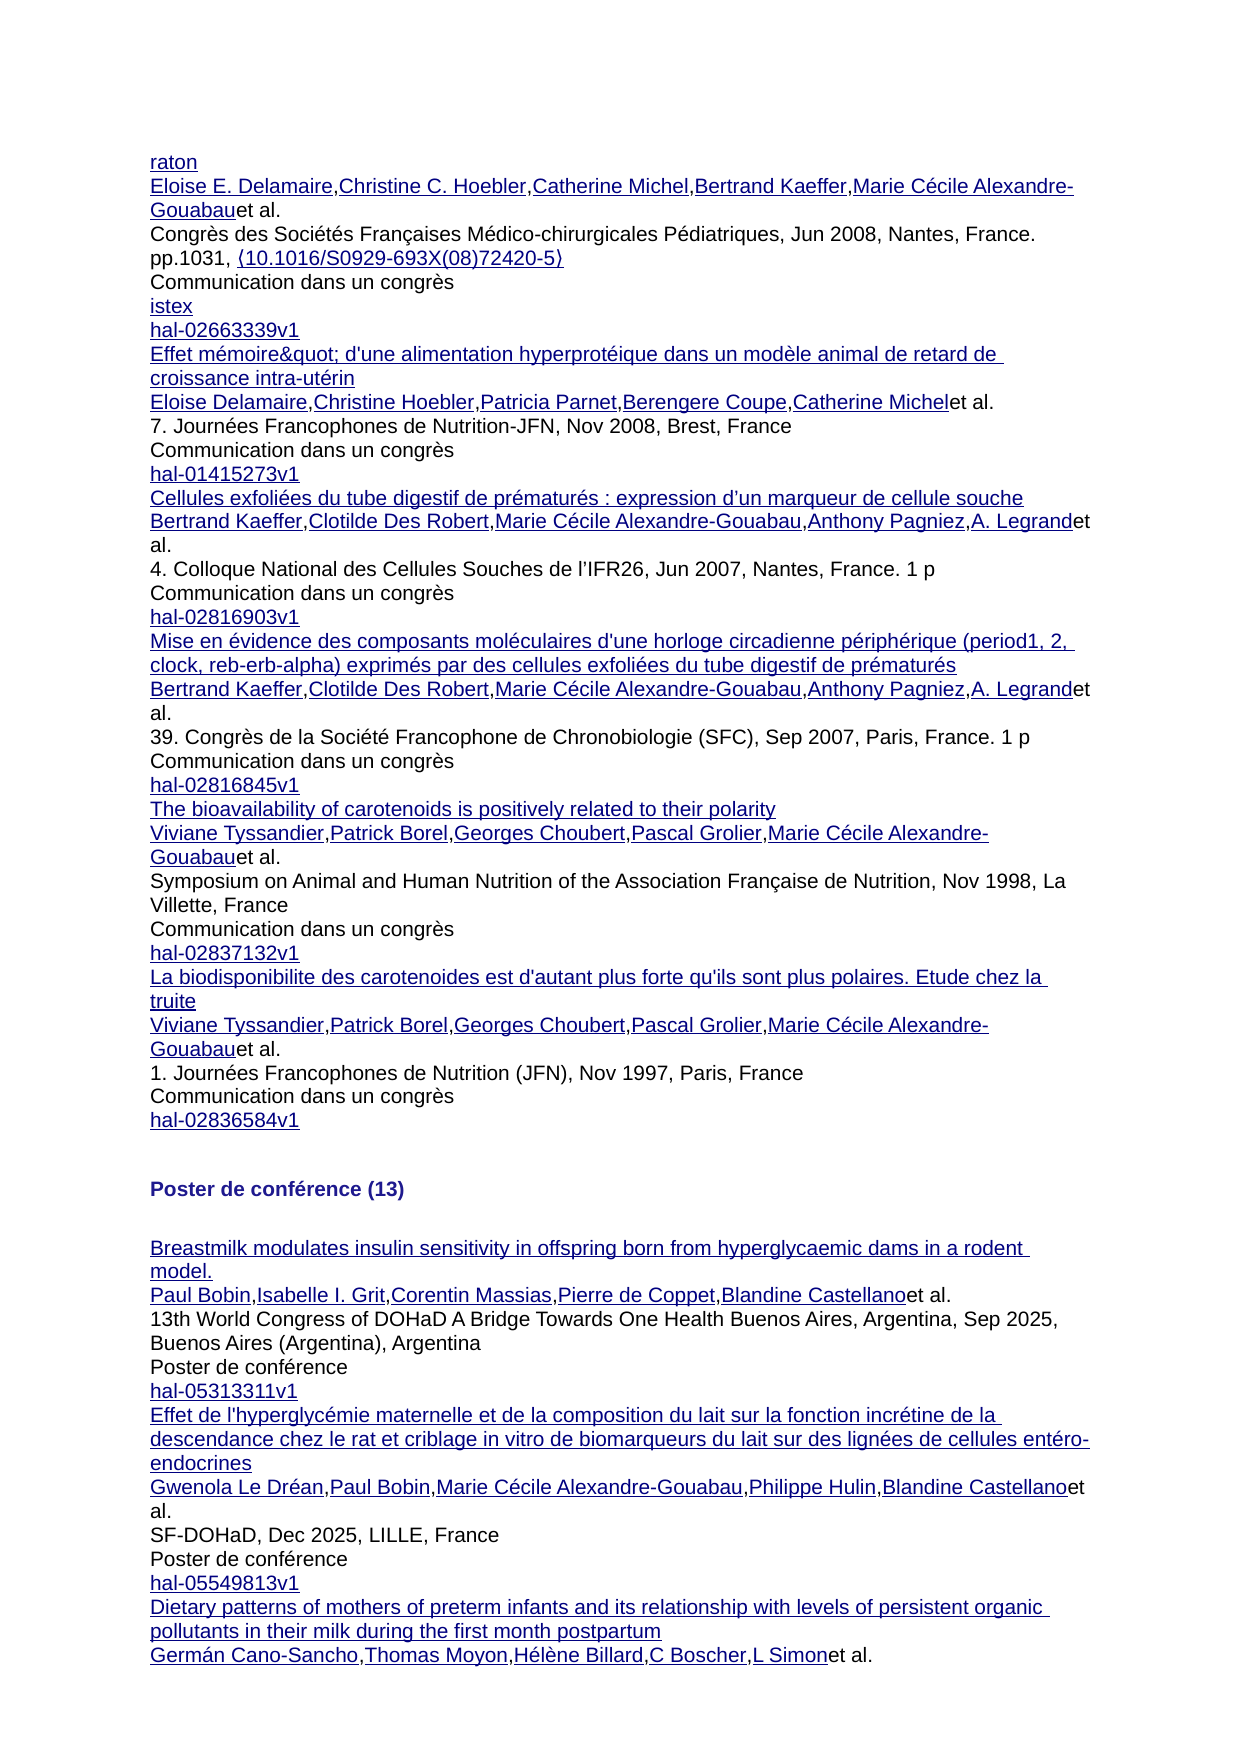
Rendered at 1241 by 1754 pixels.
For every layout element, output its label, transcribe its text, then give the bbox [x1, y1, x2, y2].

table_cell Mise en évidence des composants moléculaires d'une horloge circadienne périphérique (period1, 2, clock, reb-erb-alpha) exprimés par des cellules exfoliées du tube digestif de prématurés Bertrand Kaeffer,Clotilde Des Robert,Marie Cécile Alexandre-Gouabau,Anthony Pagniez,A. Legrandet al. 39. Congrès de la Société Francophone de Chronobiologie (SFC), Sep 2007, Paris, France. 1 p Communication dans un congrès hal-02816845v1 [150, 629, 1090, 797]
table_header Breastmilk modulates insulin sensitivity in offspring born from hyperglycaemic dams in a rodent model. Paul Bobin,Isabelle I. Grit,Corentin Massias,Pierre de Coppet,Blandine Castellanoet al. 13th World Congress of DOHaD A Bridge Towards One Health Buenos Aires, Argentina, Sep 2025, Buenos Aires (Argentina), Argentina Poster de conférence hal-05313311v1 [150, 1235, 1090, 1403]
table_cell Effet de l'hyperglycémie maternelle et de la composition du lait sur la fonction incrétine de la descendance chez le rat et criblage in vitro de biomarqueurs du lait sur des lignées de cellules entéro- [150, 1403, 1090, 1448]
subtitle Poster de conférence (13) [150, 1177, 1090, 1201]
table_cell Effet mémoire&quot; d'une alimentation hyperprotéique dans un modèle animal de retard de croissance intra-utérin Eloise Delamaire,Christine Hoebler,Patricia Parnet,Berengere Coupe,Catherine Michelet al. 7. Journées Francophones de Nutrition-JFN, Nov 2008, Brest, France Communication dans un congrès hal-01415273v1 [150, 342, 1090, 485]
table_cell La biodisponibilite des carotenoides est d'autant plus forte qu'ils sont plus polaires. Etude chez la truite Viviane Tyssandier,Patrick Borel,Georges Choubert,Pascal Grolier,Marie Cécile Alexandre-Gouabauet al. 1. Journées Francophones de Nutrition (JFN), Nov 1997, Paris, France Communication dans un congrès hal-02836584v1 [150, 965, 1090, 1132]
table_cell Dietary patterns of mothers of preterm infants and its relationship with levels of persistent organic pollutants in their milk during the first month postpartum Germán Cano-Sancho,Thomas Moyon,Hélène Billard,C Boscher,L Simonet al. [150, 1595, 1090, 1667]
table_cell Cellules exfoliées du tube digestif de prématurés : expression d’un marqueur de cellule souche Bertrand Kaeffer,Clotilde Des Robert,Marie Cécile Alexandre-Gouabau,Anthony Pagniez,A. Legrandet al. 4. Colloque National des Cellules Souches de l’IFR26, Jun 2007, Nantes, France. 1 p Communication dans un congrès hal-02816903v1 [150, 485, 1090, 629]
table_cell SFRP-02 – Recherche expérimentale – Effet mémoire d’une alimentation hyperprotéique chez le raton Eloise E. Delamaire,Christine C. Hoebler,Catherine Michel,Bertrand Kaeffer,Marie Cécile Alexandre-Gouabauet al. Congrès des Sociétés Françaises Médico-chirurgicales Pédiatriques, Jun 2008, Nantes, France. pp.1031, ⟨10.1016/S0929-693X(08)72420-5⟩ Communication dans un congrès istex hal-02663339v1 [150, 150, 1090, 342]
table_cell The bioavailability of carotenoids is positively related to their polarity Viviane Tyssandier,Patrick Borel,Georges Choubert,Pascal Grolier,Marie Cécile Alexandre-Gouabauet al. Symposium on Animal and Human Nutrition of the Association Française de Nutrition, Nov 1998, La Villette, France Communication dans un congrès hal-02837132v1 [150, 797, 1090, 964]
table_cell endocrines Gwenola Le Dréan,Paul Bobin,Marie Cécile Alexandre-Gouabau,Philippe Hulin,Blandine Castellanoet al. SF-DOHaD, Dec 2025, LILLE, France Poster de conférence hal-05549813v1 [150, 1449, 1090, 1595]
